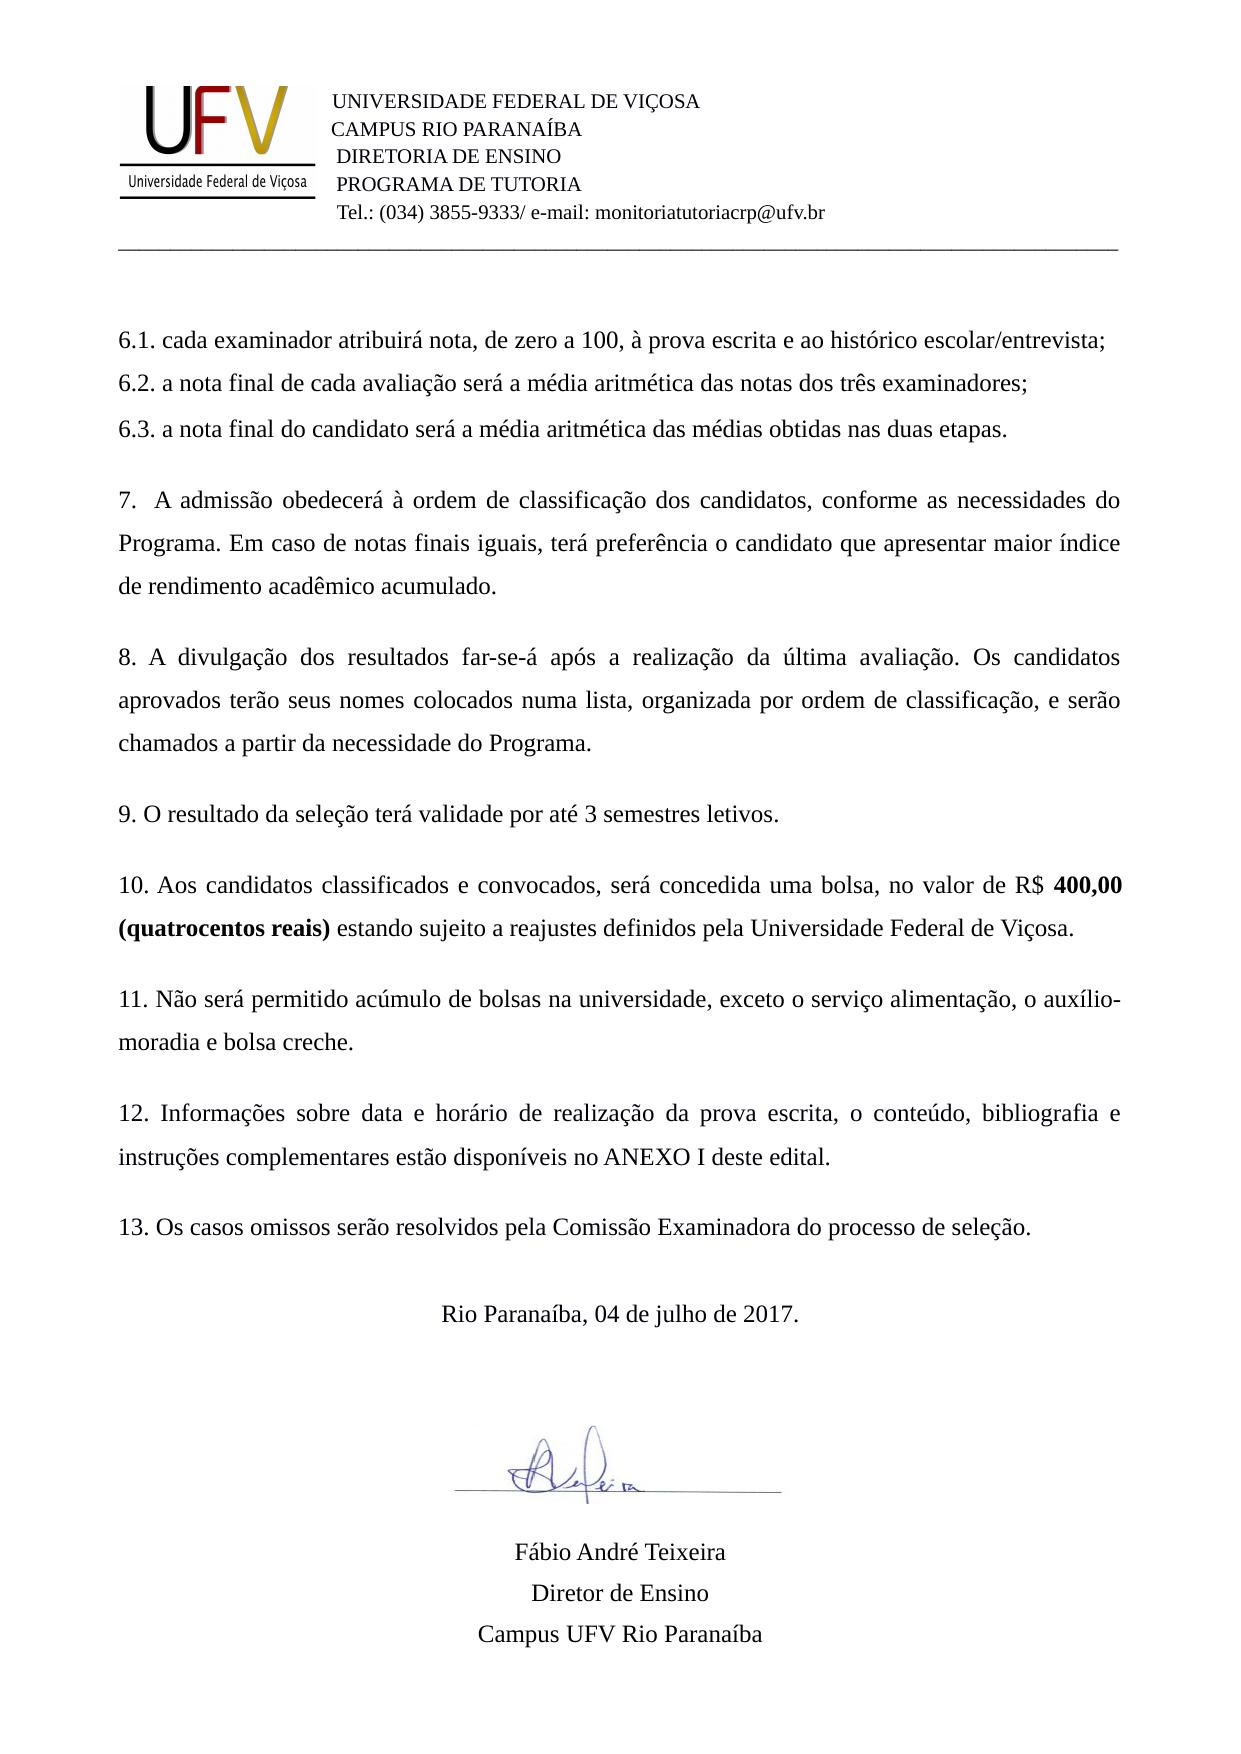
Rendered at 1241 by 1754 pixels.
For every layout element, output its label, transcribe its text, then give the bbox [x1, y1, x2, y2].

text 7. A admissão obedecerá à ordem de classificação dos candidatos, conforme as necessidades do Programa. Em caso de notas finais iguais, terá preferência o candidato que apresentar maior índice de rendimento acadêmico acumulado. [118, 485, 1122, 600]
text Fábio André Teixeira [118, 1537, 1122, 1566]
text 6.3. a nota final do candidato será a média aritmética das médias obtidas nas duas etapas. [118, 414, 1122, 443]
text 13. Os casos omissos serão resolvidos pela Comissão Examinadora do processo de seleção. [118, 1212, 1122, 1241]
text 9. O resultado da seleção terá validade por até 3 semestres letivos. [118, 799, 1122, 828]
text 12. Informações sobre data e horário de realização da prova escrita, o conteúdo, bibliografia e instruções complementares estão disponíveis no ANEXO I deste edital. [118, 1098, 1122, 1170]
text Rio Paranaíba, 04 de julho de 2017. [118, 1299, 1122, 1327]
text 8. A divulgação dos resultados far-se-á após a realização da última avaliação. Os candidatos aprovados terão seus nomes colocados numa lista, organizada por ordem de classificação, e serão chamados a partir da necessidade do Programa. [118, 642, 1122, 757]
text 11. Não será permitido acúmulo de bolsas na universidade, exceto o serviço alimentação, o auxílio-moradia e bolsa creche. [118, 984, 1122, 1056]
picture [119, 86, 316, 199]
text Campus UFV Rio Paranaíba [118, 1619, 1122, 1648]
text 10. Aos candidatos classificados e convocados, será concedida uma bolsa, no valor de R$ 400,00 (quatrocentos reais) estando sujeito a reajustes definidos pela Universidade Federal de Viçosa. [118, 870, 1122, 942]
picture [450, 1416, 790, 1504]
text 6.2. a nota final de cada avaliação será a média aritmética das notas dos três examinadores; [118, 368, 1122, 397]
text 6.1. cada examinador atribuirá nota, de zero a 100, à prova escrita e ao histórico escolar/entrevista; [118, 325, 1122, 354]
text Diretor de Ensino [118, 1578, 1122, 1607]
